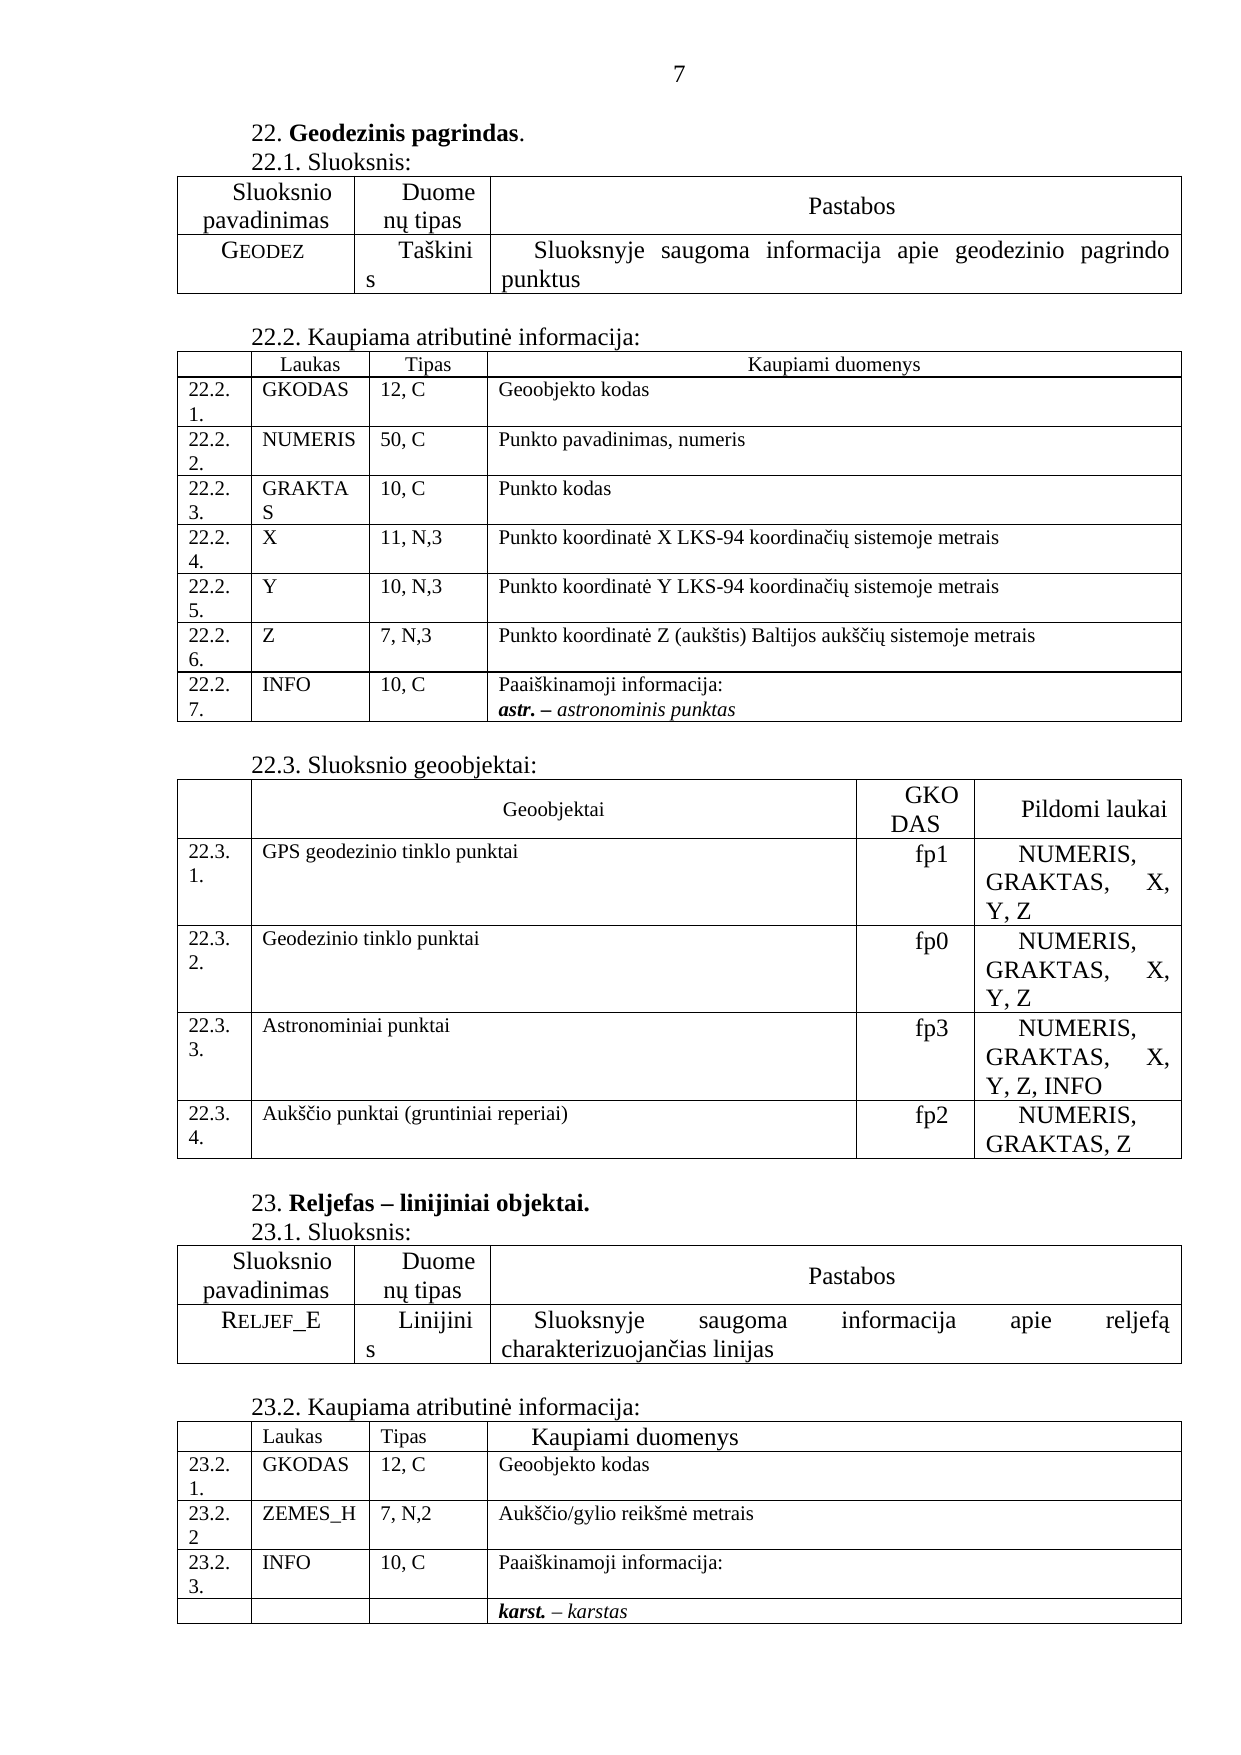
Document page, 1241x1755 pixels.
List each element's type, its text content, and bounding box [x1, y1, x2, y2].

table_cell 50, C [370, 427, 487, 475]
table_cell [370, 1599, 487, 1623]
table_cell Geodez [178, 235, 354, 293]
table_cell 7, N,2 [370, 1501, 487, 1549]
table_header Pastabos [491, 177, 1181, 234]
text 23.2. Kaupiama atributinė informacija: [177, 1392, 1181, 1421]
table_cell NUMERIS [252, 427, 369, 475]
table_cell 22.3.4. [178, 1101, 251, 1158]
table_cell fp3 [857, 1013, 974, 1099]
table_cell ZEMES_H [252, 1501, 369, 1549]
table_cell Paaiškinamoji informacija: astr. – astronominis punktas [488, 673, 1181, 721]
table_cell 10, N,3 [370, 574, 487, 622]
table_cell 12, C [370, 1452, 487, 1500]
table_cell 23.2.3. [178, 1550, 251, 1598]
table_cell 10, C [370, 476, 487, 524]
table_cell Geoobjekto kodas [488, 378, 1181, 426]
table_cell NUMERIS, graktas, X, Y, Z, INFO [975, 1013, 1181, 1099]
table_header Kaupiami duomenys [488, 1422, 1181, 1451]
table_header [178, 1422, 251, 1451]
table_cell 22.3.1. [178, 839, 251, 925]
table_header Tipas [370, 352, 487, 376]
table_cell Y [252, 574, 369, 622]
table_cell Reljef_E [178, 1305, 354, 1362]
text 23. Reljefas – linijiniai objektai. [177, 1188, 1181, 1217]
table_header Laukas [252, 352, 369, 376]
table_cell 22.2.1. [178, 378, 251, 426]
table_cell 23.2.2 [178, 1501, 251, 1549]
table_cell [252, 1599, 369, 1623]
table_cell 22.2.7. [178, 673, 251, 721]
table_header GKODAS [857, 780, 974, 838]
table_cell fp1 [857, 839, 974, 925]
table_cell 22.2.3. [178, 476, 251, 524]
table_cell NUMERIS, graktas, X, Y, Z [975, 839, 1181, 925]
table_cell Astronominiai punktai [252, 1013, 856, 1099]
table_cell Z [252, 623, 369, 671]
table_cell INFO [252, 1550, 369, 1598]
table_cell NUMERIS, graktas, X, Y, Z [975, 926, 1181, 1012]
table_cell 7, N,3 [370, 623, 487, 671]
table_cell 22.3.2. [178, 926, 251, 1012]
table_header Geoobjektai [252, 780, 856, 838]
table_cell 10, C [370, 673, 487, 721]
table_cell 22.2.2. [178, 427, 251, 475]
table_cell Punkto koordinatė Z (aukštis) Baltijos aukščių sistemoje metrais [488, 623, 1181, 671]
text 22. Geodezinis pagrindas. [177, 118, 1181, 147]
table_cell Punkto kodas [488, 476, 1181, 524]
table_cell Punkto pavadinimas, numeris [488, 427, 1181, 475]
table_header [178, 352, 251, 376]
text 22.2. Kaupiama atributinė informacija: [177, 322, 1181, 351]
table_cell Linijinis [355, 1305, 490, 1362]
table_cell 22.3.3. [178, 1013, 251, 1099]
table_cell 12, C [370, 378, 487, 426]
table_header Duomenų tipas [355, 1246, 490, 1304]
table_header Duomenų tipas [355, 177, 490, 234]
table_cell Geodezinio tinklo punktai [252, 926, 856, 1012]
table_cell 22.2.4. [178, 525, 251, 573]
table_cell GKODAS [252, 1452, 369, 1500]
table_header Sluoksnio pavadinimas [178, 177, 354, 234]
text 22.3. Sluoksnio geoobjektai: [177, 750, 1181, 779]
text 22.1. Sluoksnis: [177, 147, 1181, 176]
table_header Tipas [370, 1422, 487, 1451]
table_cell fp0 [857, 926, 974, 1012]
table_cell fp2 [857, 1101, 974, 1158]
table_cell X [252, 525, 369, 573]
table_cell 10, C [370, 1550, 487, 1598]
table_cell Taškinis [355, 235, 490, 293]
table_cell INFO [252, 673, 369, 721]
table_cell Paaiškinamoji informacija: [488, 1550, 1181, 1598]
table_cell [178, 1599, 251, 1623]
table_cell graktas [252, 476, 369, 524]
table_cell 23.2.1. [178, 1452, 251, 1500]
table_cell GKODAS [252, 378, 369, 426]
table_cell Punkto koordinatė X LKS-94 koordinačių sistemoje metrais [488, 525, 1181, 573]
table_cell 22.2.5. [178, 574, 251, 622]
table_header Laukas [252, 1422, 369, 1451]
table_header Pildomi laukai [975, 780, 1181, 838]
table_cell Punkto koordinatė Y LKS-94 koordinačių sistemoje metrais [488, 574, 1181, 622]
table_cell Geoobjekto kodas [488, 1452, 1181, 1500]
table_header Sluoksnio pavadinimas [178, 1246, 354, 1304]
text 23.1. Sluoksnis: [177, 1217, 1181, 1245]
table_cell Aukščio punktai (gruntiniai reperiai) [252, 1101, 856, 1158]
table_cell 22.2.6. [178, 623, 251, 671]
table_cell Sluoksnyje saugoma informacija apie geodezinio pagrindo punktus [491, 235, 1181, 293]
table_cell karst. – karstas [488, 1599, 1181, 1623]
table_header Pastabos [491, 1246, 1181, 1304]
table_cell GPS geodezinio tinklo punktai [252, 839, 856, 925]
table_header Kaupiami duomenys [488, 352, 1181, 376]
table_cell Aukščio/gylio reikšmė metrais [488, 1501, 1181, 1549]
table_cell 11, N,3 [370, 525, 487, 573]
table_header [178, 780, 251, 838]
table_cell Sluoksnyje saugoma informacija apie reljefą charakterizuojančias linijas [491, 1305, 1181, 1362]
table_cell NUMERIS, graktas, Z [975, 1101, 1181, 1158]
